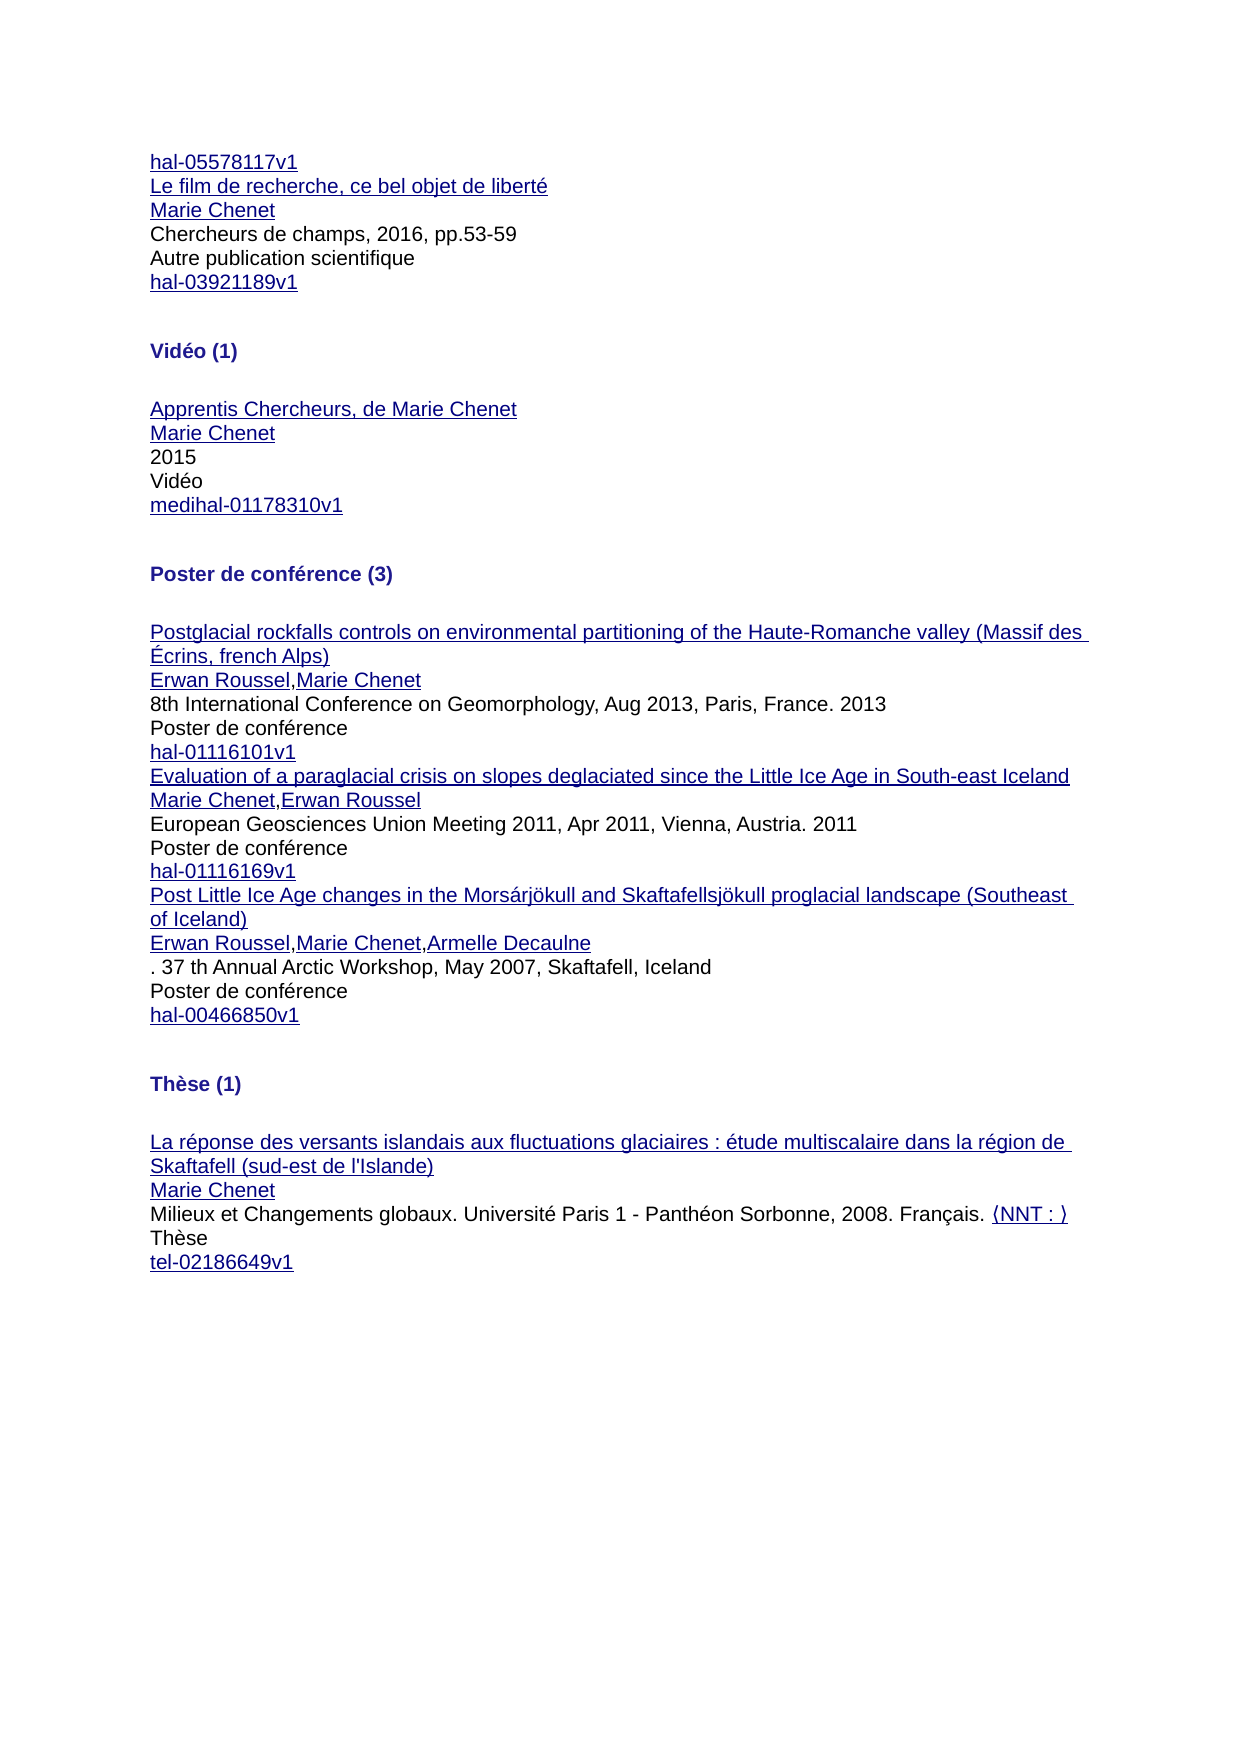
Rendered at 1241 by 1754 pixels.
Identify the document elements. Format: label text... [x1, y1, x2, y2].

subtitle Vidéo (1) [150, 338, 1090, 362]
table_cell hal-05578117v1 [150, 150, 1090, 174]
table_header Apprentis Chercheurs, de Marie Chenet Marie Chenet 2015 Vidéo medihal-01178310v1 [150, 397, 1090, 517]
table_header Postglacial rockfalls controls on environmental partitioning of the Haute-Romanche valley (Massif des Écrins, french Alps) Erwan Roussel,Marie Chenet 8th International Conference on Geomorphology, Aug 2013, Paris, France. 2013 Poster de conférence hal-01116101v1 [150, 620, 1090, 763]
table_header La réponse des versants islandais aux fluctuations glaciaires : étude multiscalaire dans la région de Skaftafell (sud-est de l'Islande) Marie Chenet Milieux et Changements globaux. Université Paris 1 - Panthéon Sorbonne, 2008. Français. ⟨NNT : ⟩ Thèse tel-02186649v1 [150, 1130, 1090, 1274]
table_cell Post Little Ice Age changes in the Morsárjökull and Skaftafellsjökull proglacial landscape (Southeast of Iceland) Erwan Roussel,Marie Chenet,Armelle Decaulne . 37 th Annual Arctic Workshop, May 2007, Skaftafell, Iceland Poster de conférence hal-00466850v1 [150, 883, 1090, 1027]
subtitle Poster de conférence (3) [150, 561, 1090, 585]
table_cell Le film de recherche, ce bel objet de liberté Marie Chenet Chercheurs de champs, 2016, pp.53-59 Autre publication scientifique hal-03921189v1 [150, 174, 1090, 294]
table_cell Evaluation of a paraglacial crisis on slopes deglaciated since the Little Ice Age in South-east Iceland Marie Chenet,Erwan Roussel European Geosciences Union Meeting 2011, Apr 2011, Vienna, Austria. 2011 Poster de conférence hal-01116169v1 [150, 764, 1090, 883]
subtitle Thèse (1) [150, 1072, 1090, 1096]
